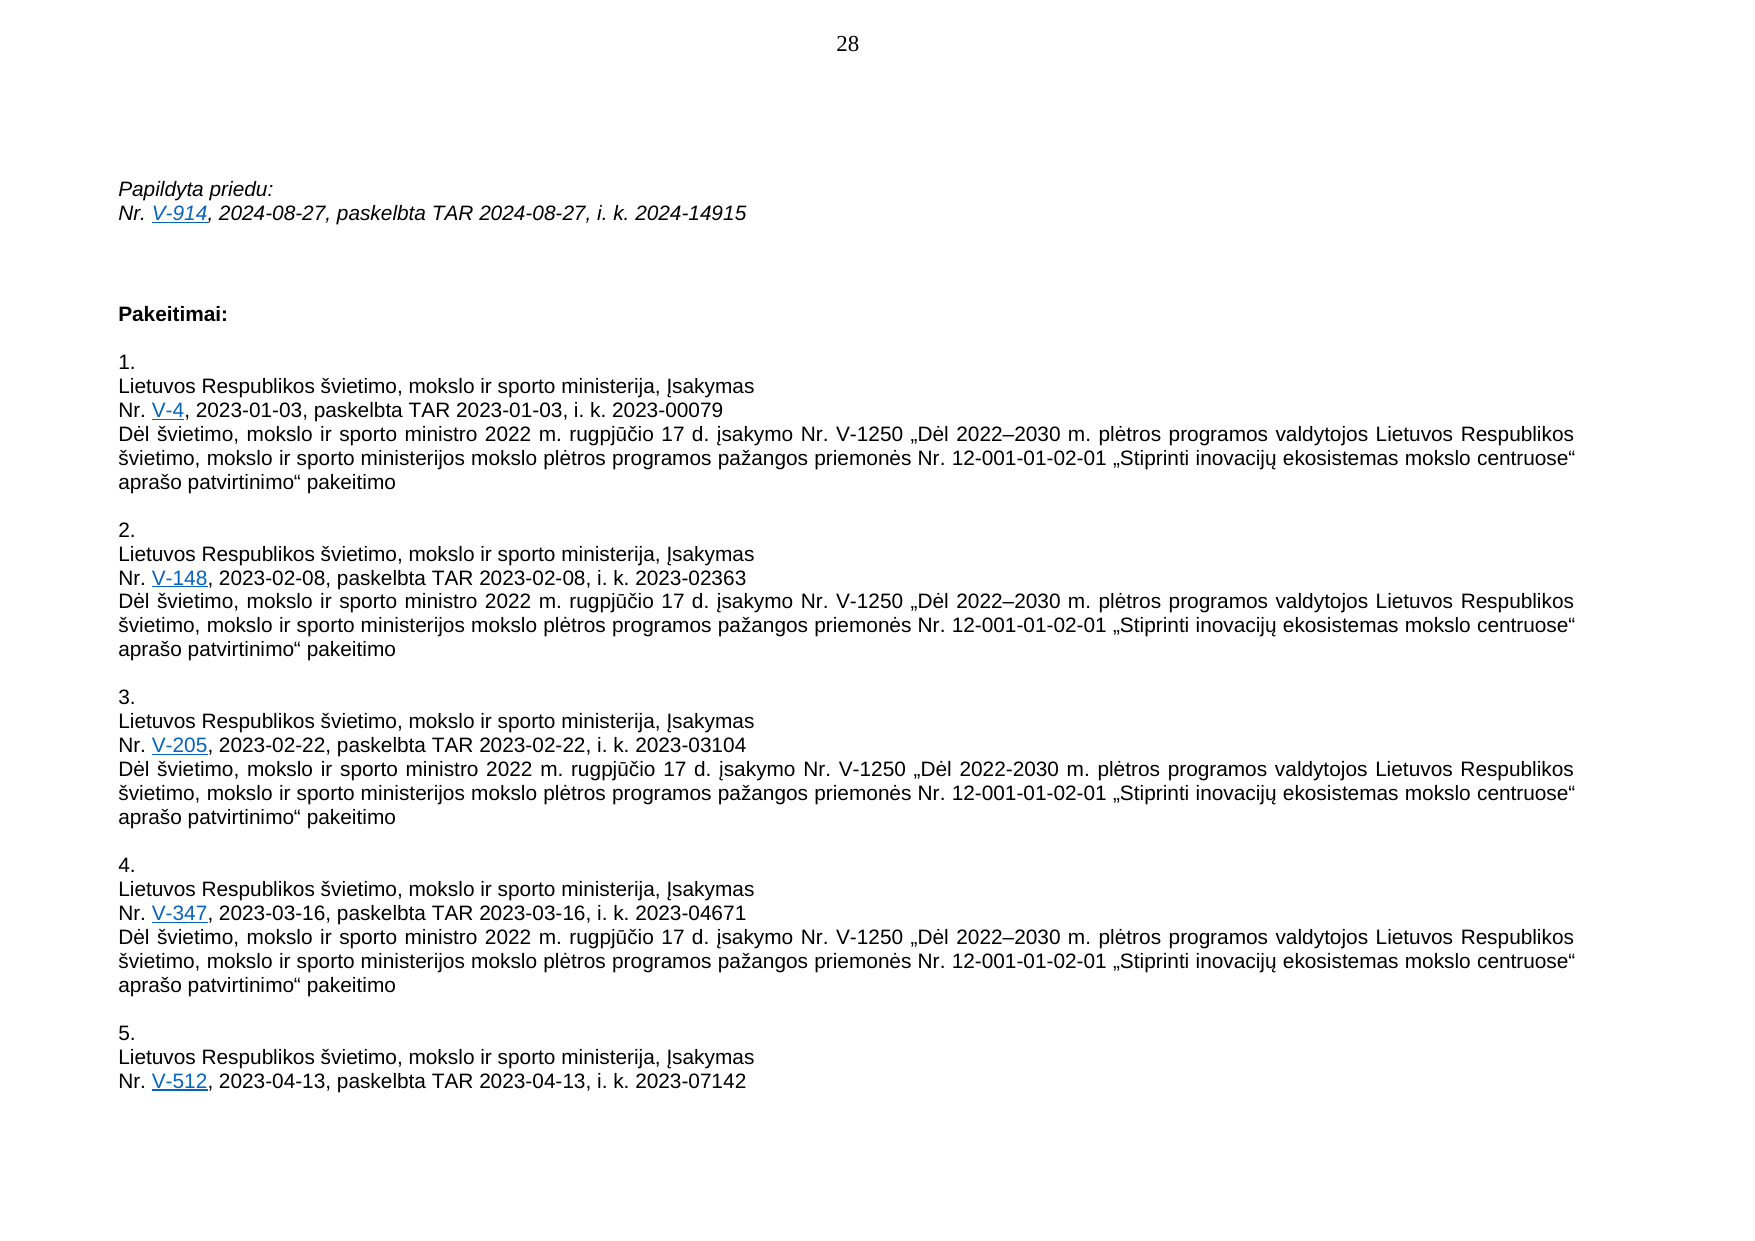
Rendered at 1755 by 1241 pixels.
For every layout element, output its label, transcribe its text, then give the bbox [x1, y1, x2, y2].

text Dėl švietimo, mokslo ir sporto ministro 2022 m. rugpjūčio 17 d. įsakymo Nr. V-1250 „Dėl 2022–2030 m. plėtros programos valdytojos Lietuvos Respublikos švietimo, mokslo ir sporto ministerijos mokslo plėtros programos pažangos priemonės Nr. 12-001-01-02-01 „Stiprinti inovacijų ekosistemas mokslo centruose“ aprašo patvirtinimo“ pakeitimo [118, 925, 1577, 997]
text Papildyta priedu: [118, 177, 1577, 201]
text Lietuvos Respublikos švietimo, mokslo ir sporto ministerija, Įsakymas [118, 541, 1577, 565]
text Nr. V-512, 2023-04-13, paskelbta TAR 2023-04-13, i. k. 2023-07142 [118, 1068, 1577, 1092]
text Lietuvos Respublikos švietimo, mokslo ir sporto ministerija, Įsakymas [118, 1044, 1577, 1068]
text 4. [118, 853, 1577, 877]
text Lietuvos Respublikos švietimo, mokslo ir sporto ministerija, Įsakymas [118, 877, 1577, 901]
text Nr. V-914, 2024-08-27, paskelbta TAR 2024-08-27, i. k. 2024-14915 [118, 201, 1577, 225]
text Pakeitimai: [118, 302, 1577, 326]
text Nr. V-347, 2023-03-16, paskelbta TAR 2023-03-16, i. k. 2023-04671 [118, 901, 1577, 925]
text 1. [118, 350, 1577, 374]
text Dėl švietimo, mokslo ir sporto ministro 2022 m. rugpjūčio 17 d. įsakymo Nr. V-1250 „Dėl 2022–2030 m. plėtros programos valdytojos Lietuvos Respublikos švietimo, mokslo ir sporto ministerijos mokslo plėtros programos pažangos priemonės Nr. 12-001-01-02-01 „Stiprinti inovacijų ekosistemas mokslo centruose“ aprašo patvirtinimo“ pakeitimo [118, 589, 1577, 661]
text Nr. V-205, 2023-02-22, paskelbta TAR 2023-02-22, i. k. 2023-03104 [118, 733, 1577, 757]
text 5. [118, 1021, 1577, 1044]
text 3. [118, 685, 1577, 709]
text Nr. V-4, 2023-01-03, paskelbta TAR 2023-01-03, i. k. 2023-00079 [118, 398, 1577, 422]
text 2. [118, 517, 1577, 541]
text Lietuvos Respublikos švietimo, mokslo ir sporto ministerija, Įsakymas [118, 374, 1577, 398]
text Nr. V-148, 2023-02-08, paskelbta TAR 2023-02-08, i. k. 2023-02363 [118, 565, 1577, 589]
text Dėl švietimo, mokslo ir sporto ministro 2022 m. rugpjūčio 17 d. įsakymo Nr. V-1250 „Dėl 2022-2030 m. plėtros programos valdytojos Lietuvos Respublikos švietimo, mokslo ir sporto ministerijos mokslo plėtros programos pažangos priemonės Nr. 12-001-01-02-01 „Stiprinti inovacijų ekosistemas mokslo centruose“ aprašo patvirtinimo“ pakeitimo [118, 757, 1577, 829]
text Dėl švietimo, mokslo ir sporto ministro 2022 m. rugpjūčio 17 d. įsakymo Nr. V-1250 „Dėl 2022–2030 m. plėtros programos valdytojos Lietuvos Respublikos švietimo, mokslo ir sporto ministerijos mokslo plėtros programos pažangos priemonės Nr. 12-001-01-02-01 „Stiprinti inovacijų ekosistemas mokslo centruose“ aprašo patvirtinimo“ pakeitimo [118, 422, 1577, 493]
text Lietuvos Respublikos švietimo, mokslo ir sporto ministerija, Įsakymas [118, 709, 1577, 733]
